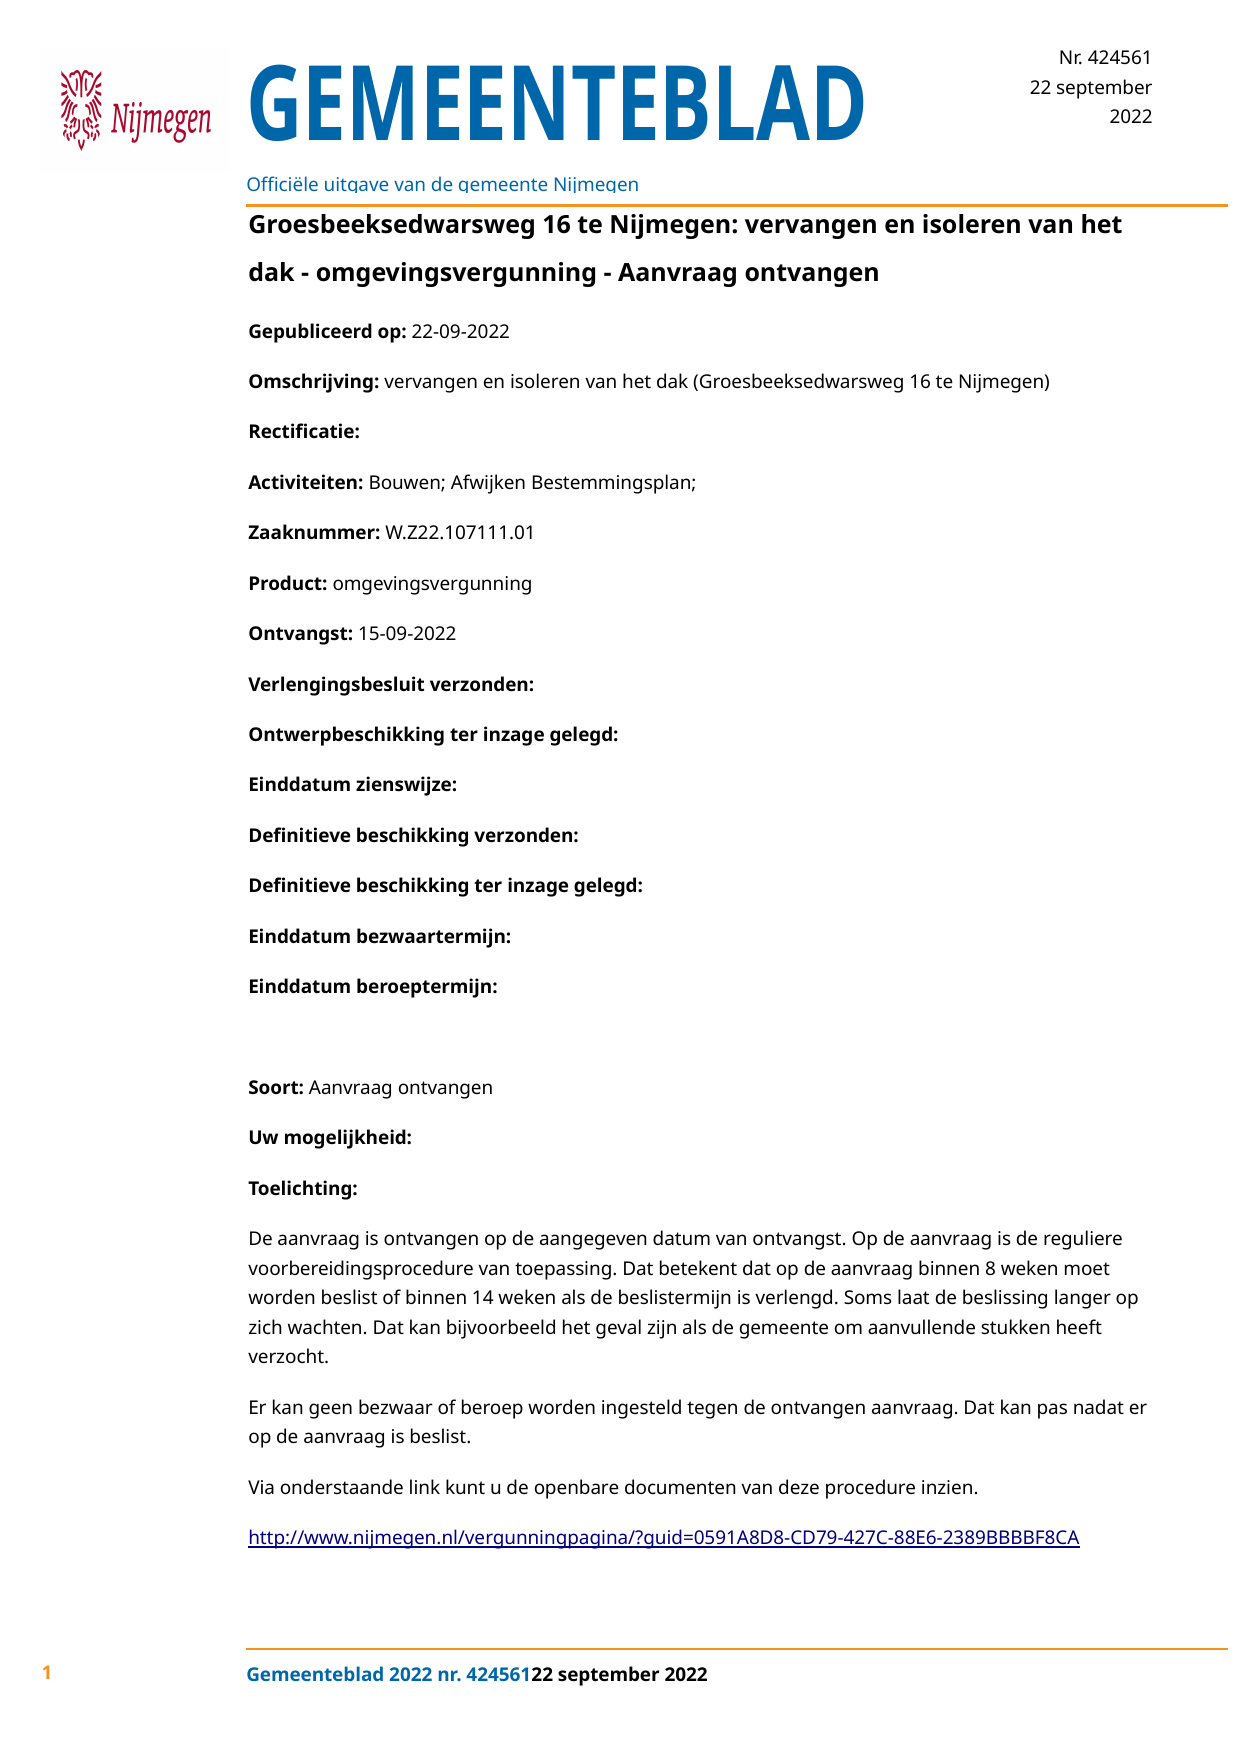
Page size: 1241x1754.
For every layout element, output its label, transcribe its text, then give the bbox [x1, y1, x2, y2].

picture [41, 47, 231, 172]
text Definitieve beschikking ter inzage gelegd: [248, 872, 1152, 898]
text Toelichting: [248, 1175, 1152, 1201]
text Einddatum beroeptermijn: [248, 973, 1152, 999]
text Via onderstaande link kunt u de openbare documenten van deze procedure inzien. [248, 1474, 1152, 1500]
text Zaaknummer: W.Z22.107111.01 [248, 519, 1152, 545]
text Activiteiten: Bouwen; Afwijken Bestemmingsplan; [248, 469, 1152, 495]
text Definitieve beschikking verzonden: [248, 822, 1152, 848]
text Rectificatie: [248, 419, 1152, 444]
text Groesbeeksedwarsweg 16 te Nijmegen: vervangen en isoleren van het dak - omgevingsvergunning - Aanvraag ontvangen [248, 207, 1152, 288]
text Product: omgevingsvergunning [248, 570, 1152, 596]
text De aanvraag is ontvangen op de aangegeven datum van ontvangst. Op de aanvraag is de reguliere voorbereidingsprocedure van toepassing. Dat betekent dat op de aanvraag binnen 8 weken moet worden beslist of binnen 14 weken als de beslistermijn is verlengd. Soms laat de beslissing langer op zich wachten. Dat kan bijvoorbeeld het geval zijn als de gemeente om aanvullende stukken heeft verzocht. [248, 1225, 1152, 1369]
text http://www.nijmegen.nl/vergunningpagina/?guid=0591A8D8-CD79-427C-88E6-2389BBBBF8CA [248, 1524, 1152, 1550]
text Einddatum zienswijze: [248, 772, 1152, 797]
text Er kan geen bezwaar of beroep worden ingesteld tegen de ontvangen aanvraag. Dat kan pas nadat er op de aanvraag is beslist. [248, 1394, 1152, 1449]
text Gepubliceerd op: 22-09-2022 [248, 318, 1152, 344]
text Uw mogelijkheid: [248, 1124, 1152, 1150]
text Einddatum bezwaartermijn: [248, 923, 1152, 949]
text Soort: Aanvraag ontvangen [248, 1074, 1152, 1100]
text Omschrijving: vervangen en isoleren van het dak (Groesbeeksedwarsweg 16 te Nijmegen) [248, 368, 1152, 394]
text Verlengingsbesluit verzonden: [248, 671, 1152, 697]
text Ontwerpbeschikking ter inzage gelegd: [248, 721, 1152, 747]
text Ontvangst: 15-09-2022 [248, 620, 1152, 646]
